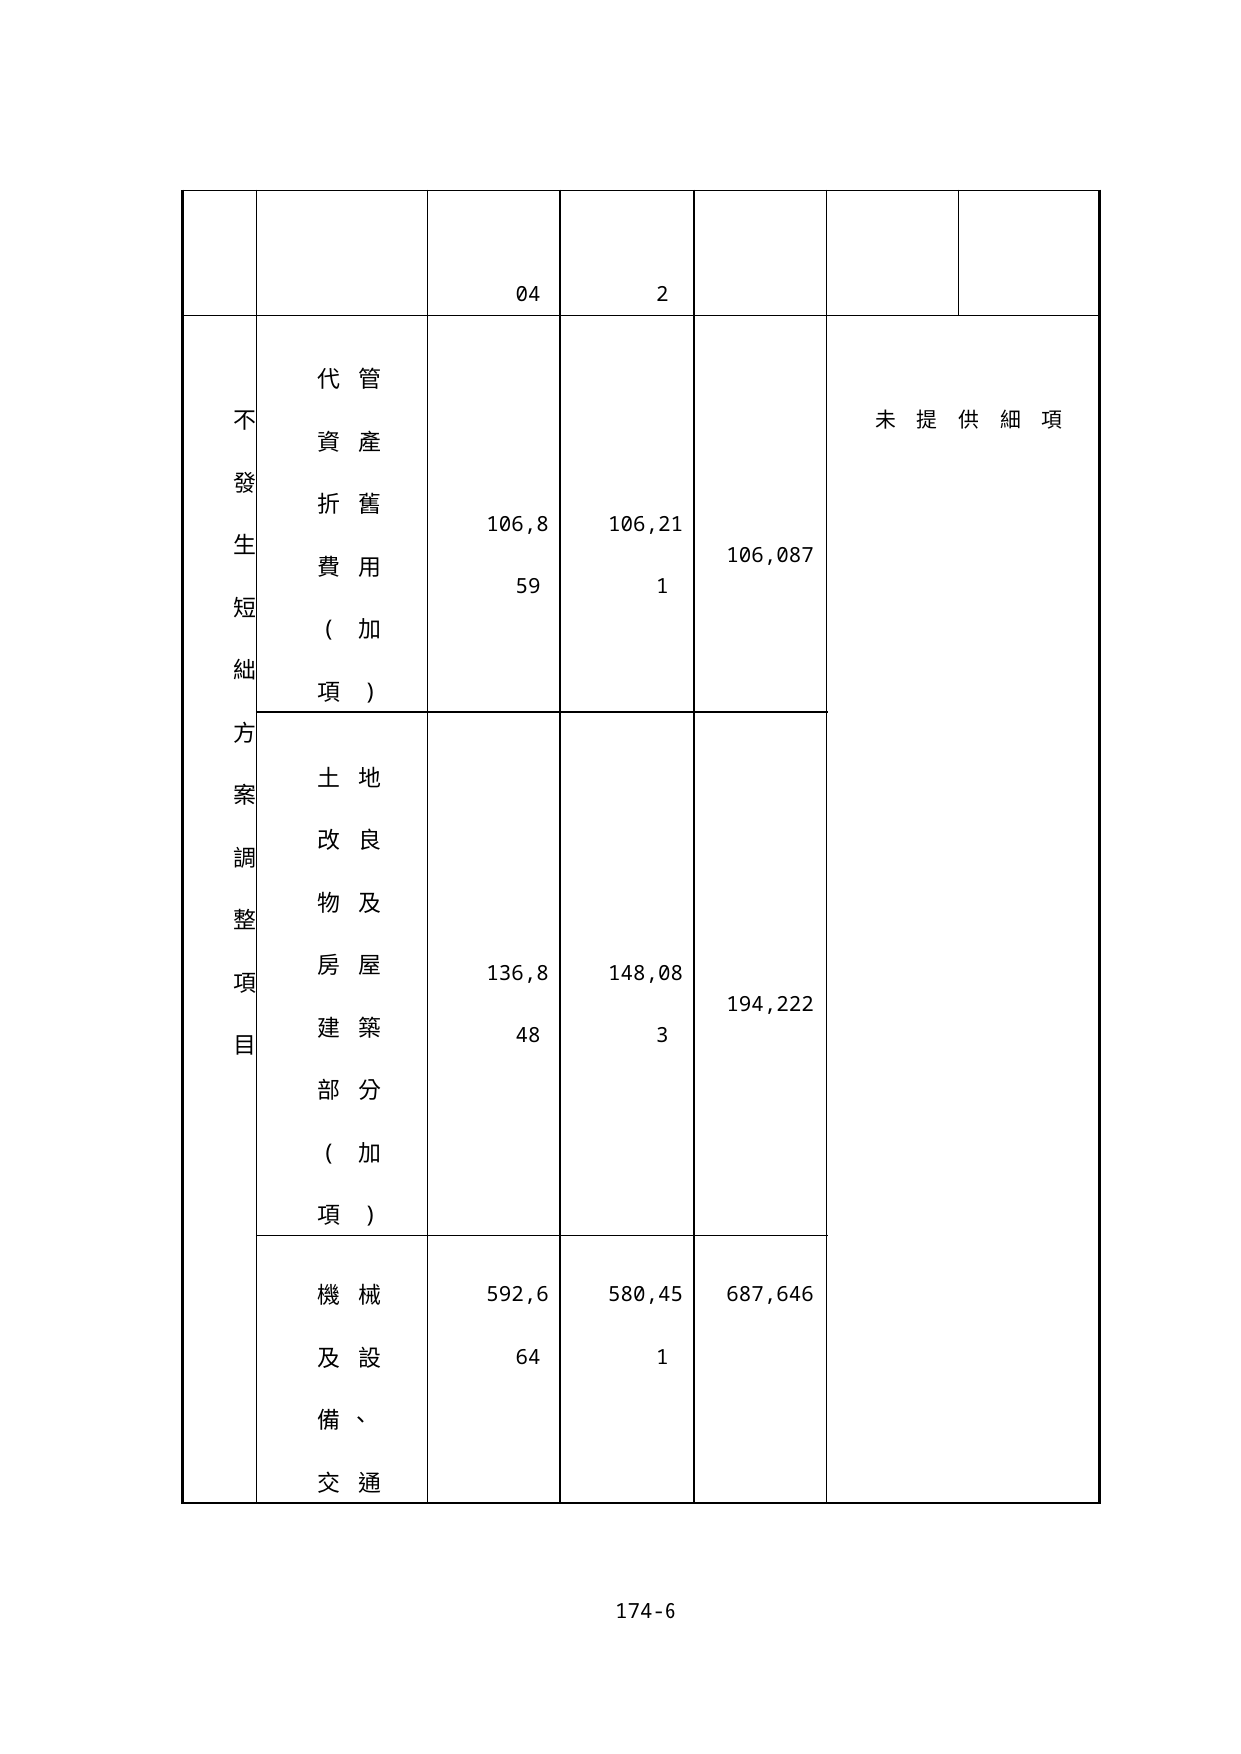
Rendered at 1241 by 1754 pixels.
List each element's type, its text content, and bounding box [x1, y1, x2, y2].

table_cell 136,848 [428, 713, 559, 1234]
table_cell 機械及設備、交通 [257, 1236, 427, 1502]
table_cell 106,211 [561, 316, 693, 711]
table_cell 592,664 [428, 1236, 559, 1502]
table_cell 不發生短絀方案調整項目 [184, 316, 256, 1502]
table_cell 194,222 [695, 713, 826, 1234]
table_cell 580,451 [561, 1236, 693, 1502]
table_cell [695, 191, 826, 314]
table_cell 04 [428, 191, 559, 314]
table_cell [959, 191, 1098, 314]
table_cell 代管資產折舊費用(加項) [257, 316, 427, 711]
table_cell 687,646 [695, 1236, 826, 1502]
table_cell 2 [561, 191, 693, 314]
table_cell [184, 191, 256, 314]
table_cell [257, 191, 427, 314]
table_cell 未提供細項 [827, 316, 1098, 1502]
table_cell 106,859 [428, 316, 559, 711]
table_cell 106,087 [695, 316, 826, 711]
table_cell [827, 191, 958, 314]
table_cell 土地改良物及房屋建築部分(加項) [257, 713, 427, 1234]
table_cell 148,083 [561, 713, 693, 1234]
